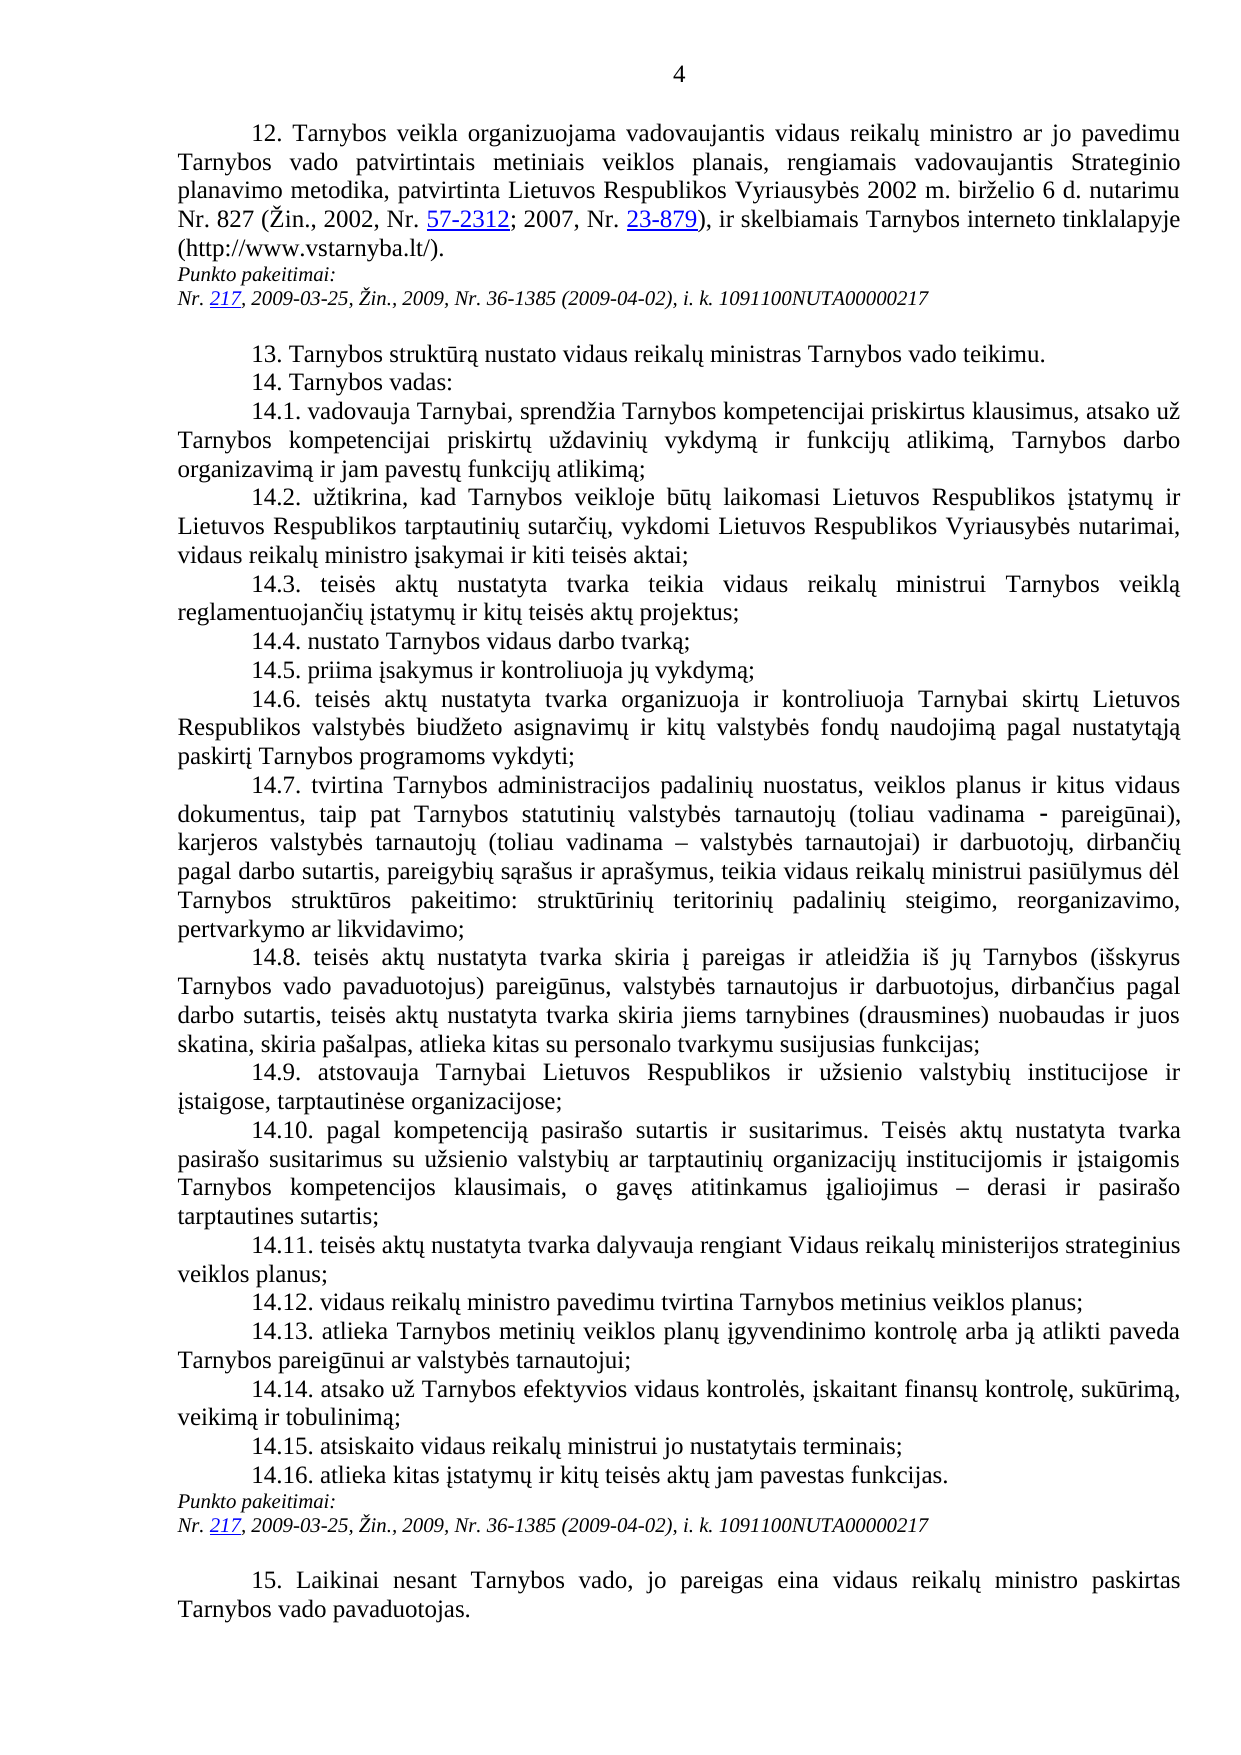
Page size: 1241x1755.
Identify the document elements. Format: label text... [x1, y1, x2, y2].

text 14.1. vadovauja Tarnybai, sprendžia Tarnybos kompetencijai priskirtus klausimus, atsako už Tarnybos kompetencijai priskirtų uždavinių vykdymą ir funkcijų atlikimą, Tarnybos darbo organizavimą ir jam pavestų funkcijų atlikimą; [177, 396, 1181, 482]
text 14.2. užtikrina, kad Tarnybos veikloje būtų laikomasi Lietuvos Respublikos įstatymų ir Lietuvos Respublikos tarptautinių sutarčių, vykdomi Lietuvos Respublikos Vyriausybės nutarimai, vidaus reikalų ministro įsakymai ir kiti teisės aktai; [177, 482, 1181, 569]
text 14. Tarnybos vadas: [177, 367, 1181, 396]
text 13. Tarnybos struktūrą nustato vidaus reikalų ministras Tarnybos vado teikimu. [177, 339, 1181, 367]
text 14.12. vidaus reikalų ministro pavedimu tvirtina Tarnybos metinius veiklos planus; [177, 1287, 1181, 1316]
text 12. Tarnybos veikla organizuojama vadovaujantis vidaus reikalų ministro ar jo pavedimu Tarnybos vado patvirtintais metiniais veiklos planais, rengiamais vadovaujantis Strateginio planavimo metodika, patvirtinta Lietuvos Respublikos Vyriausybės 2002 m. birželio 6 d. nutarimu Nr. 827 (Žin., 2002, Nr. 57-2312; 2007, Nr. 23-879), ir skelbiamais Tarnybos interneto tinklalapyje (http://www.vstarnyba.lt/). [177, 118, 1181, 262]
text 14.4. nustato Tarnybos vidaus darbo tvarką; [177, 626, 1181, 655]
text Nr. 217, 2009-03-25, Žin., 2009, Nr. 36-1385 (2009-04-02), i. k. 1091100NUTA00000217 [177, 286, 1181, 310]
text Punkto pakeitimai: [177, 262, 1181, 286]
text 14.15. atsiskaito vidaus reikalų ministrui jo nustatytais terminais; [177, 1431, 1181, 1460]
text 15. Laikinai nesant Tarnybos vado, jo pareigas eina vidaus reikalų ministro paskirtas Tarnybos vado pavaduotojas. [177, 1566, 1181, 1623]
text 14.14. atsako už Tarnybos efektyvios vidaus kontrolės, įskaitant finansų kontrolę, sukūrimą, veikimą ir tobulinimą; [177, 1374, 1181, 1431]
text 14.11. teisės aktų nustatyta tvarka dalyvauja rengiant Vidaus reikalų ministerijos strateginius veiklos planus; [177, 1230, 1181, 1287]
text 14.13. atlieka Tarnybos metinių veiklos planų įgyvendinimo kontrolę arba ją atlikti paveda Tarnybos pareigūnui ar valstybės tarnautojui; [177, 1316, 1181, 1374]
text 14.3. teisės aktų nustatyta tvarka teikia vidaus reikalų ministrui Tarnybos veiklą reglamentuojančių įstatymų ir kitų teisės aktų projektus; [177, 569, 1181, 626]
text Punkto pakeitimai: [177, 1489, 1181, 1513]
text 14.5. priima įsakymus ir kontroliuoja jų vykdymą; [177, 655, 1181, 684]
text 14.10. pagal kompetenciją pasirašo sutartis ir susitarimus. Teisės aktų nustatyta tvarka pasirašo susitarimus su užsienio valstybių ar tarptautinių organizacijų institucijomis ir įstaigomis Tarnybos kompetencijos klausimais, o gavęs atitinkamus įgaliojimus – derasi ir pasirašo tarptautines sutartis; [177, 1115, 1181, 1230]
text 14.7. tvirtina Tarnybos administracijos padalinių nuostatus, veiklos planus ir kitus vidaus dokumentus, taip pat Tarnybos statutinių valstybės tarnautojų (toliau vadinama  pareigūnai), karjeros valstybės tarnautojų (toliau vadinama – valstybės tarnautojai) ir darbuotojų, dirbančių pagal darbo sutartis, pareigybių sąrašus ir aprašymus, teikia vidaus reikalų ministrui pasiūlymus dėl Tarnybos struktūros pakeitimo: struktūrinių teritorinių padalinių steigimo, reorganizavimo, pertvarkymo ar likvidavimo; [177, 770, 1181, 942]
text Nr. 217, 2009-03-25, Žin., 2009, Nr. 36-1385 (2009-04-02), i. k. 1091100NUTA00000217 [177, 1513, 1181, 1537]
text 14.16. atlieka kitas įstatymų ir kitų teisės aktų jam pavestas funkcijas. [177, 1460, 1181, 1489]
text 14.6. teisės aktų nustatyta tvarka organizuoja ir kontroliuoja Tarnybai skirtų Lietuvos Respublikos valstybės biudžeto asignavimų ir kitų valstybės fondų naudojimą pagal nustatytąją paskirtį Tarnybos programoms vykdyti; [177, 684, 1181, 770]
text 14.9. atstovauja Tarnybai Lietuvos Respublikos ir užsienio valstybių institucijose ir įstaigose, tarptautinėse organizacijose; [177, 1057, 1181, 1115]
text 14.8. teisės aktų nustatyta tvarka skiria į pareigas ir atleidžia iš jų Tarnybos (išskyrus Tarnybos vado pavaduotojus) pareigūnus, valstybės tarnautojus ir darbuotojus, dirbančius pagal darbo sutartis, teisės aktų nustatyta tvarka skiria jiems tarnybines (drausmines) nuobaudas ir juos skatina, skiria pašalpas, atlieka kitas su personalo tvarkymu susijusias funkcijas; [177, 942, 1181, 1057]
